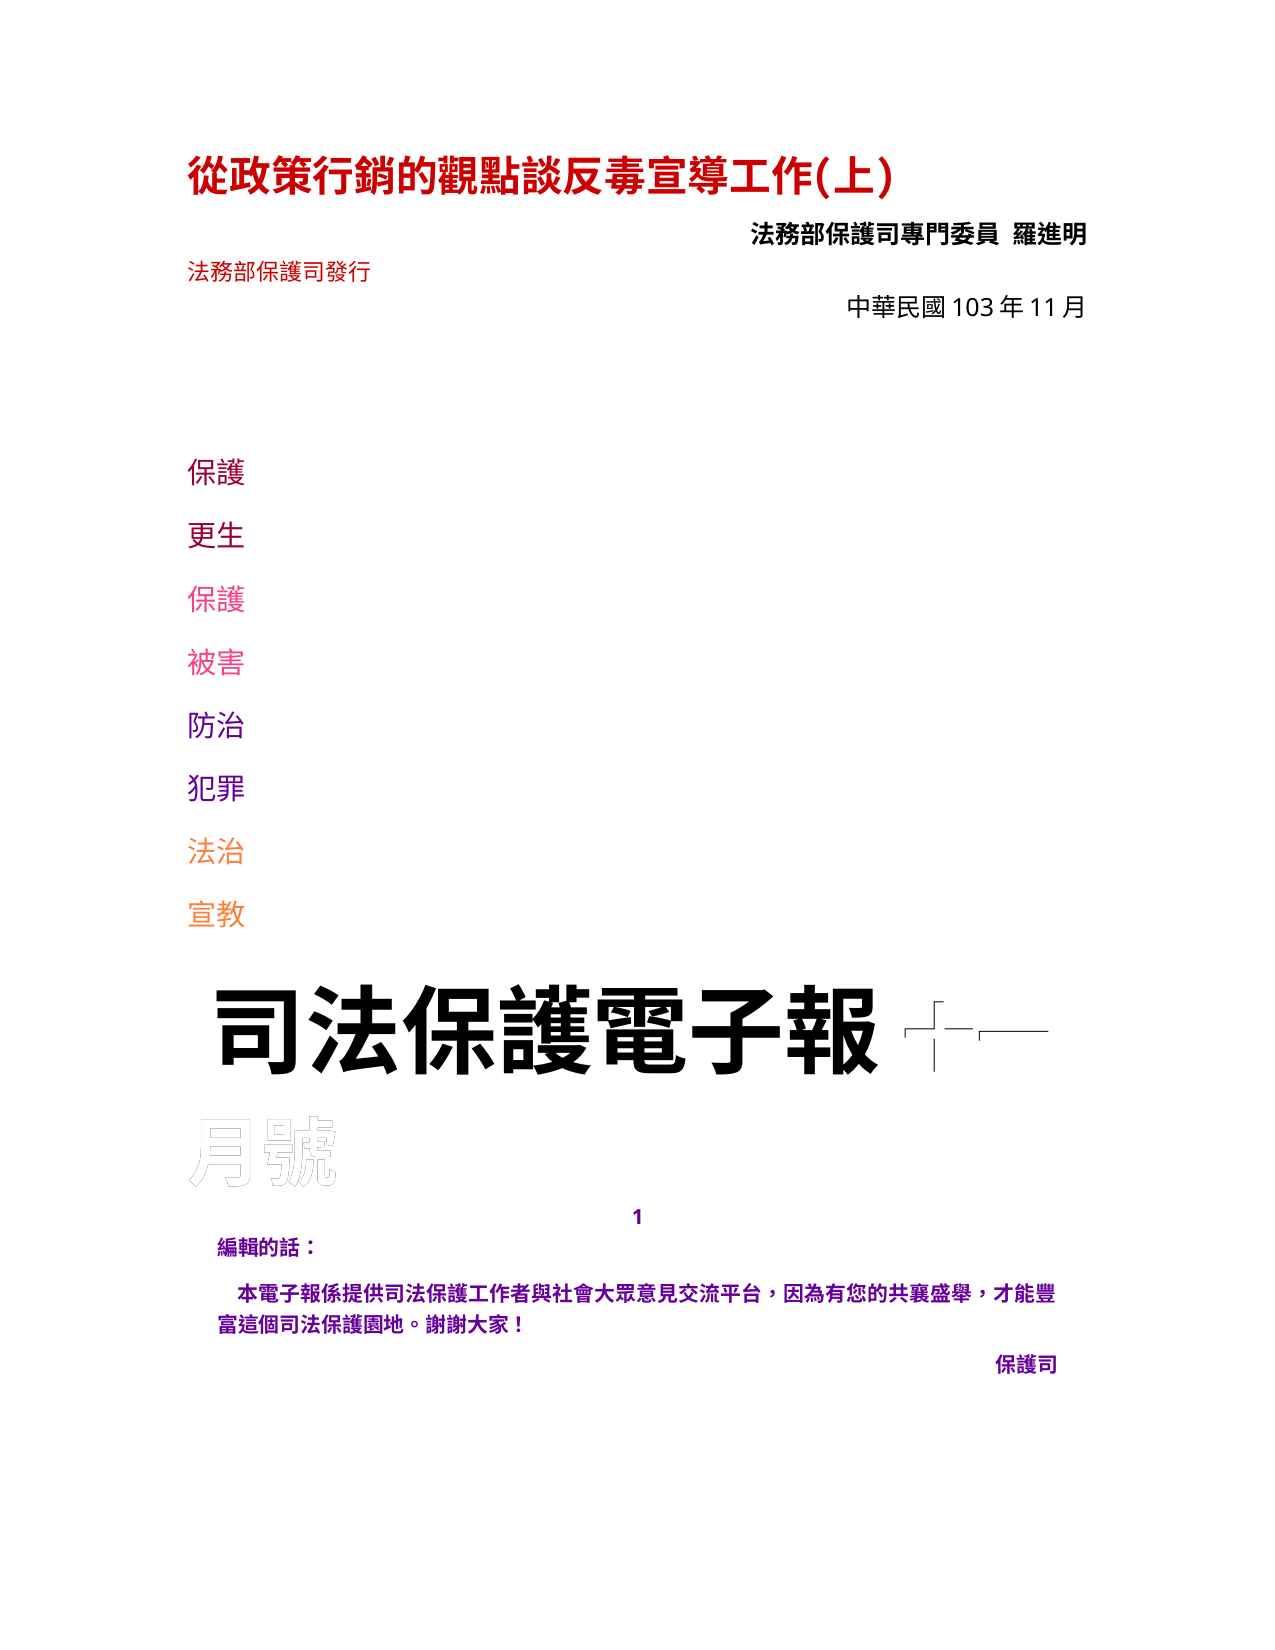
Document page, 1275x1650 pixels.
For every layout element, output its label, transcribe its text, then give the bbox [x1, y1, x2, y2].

text 法務部保護司發行 [187, 254, 1087, 287]
text 司法保護電子報 十一月號 [187, 955, 1087, 1202]
text 社區 [187, 324, 1087, 366]
text 編輯的話： [217, 1231, 1058, 1262]
text 1 [187, 1202, 1087, 1231]
text 中華民國103年11月 [187, 287, 1087, 324]
text 矯治 [187, 387, 1087, 429]
text 防治 [187, 702, 1087, 745]
text 保護 [187, 576, 1087, 618]
subtitle 法務部保護司專門委員 羅進明 [187, 202, 1087, 254]
text 宣教 [187, 892, 1087, 934]
text 更生 [187, 513, 1087, 555]
text 本電子報係提供司法保護工作者與社會大眾意見交流平台，因為有您的共襄盛舉，才能豐富這個司法保護園地。謝謝大家！ [217, 1277, 1058, 1339]
text 保護司 [217, 1339, 1058, 1381]
subtitle 從政策行銷的觀點談反毒宣導工作(上) [187, 150, 1087, 202]
text 被害 [187, 639, 1087, 682]
text 法治 [187, 829, 1087, 871]
text 保護 [187, 450, 1087, 492]
text 犯罪 [187, 766, 1087, 808]
